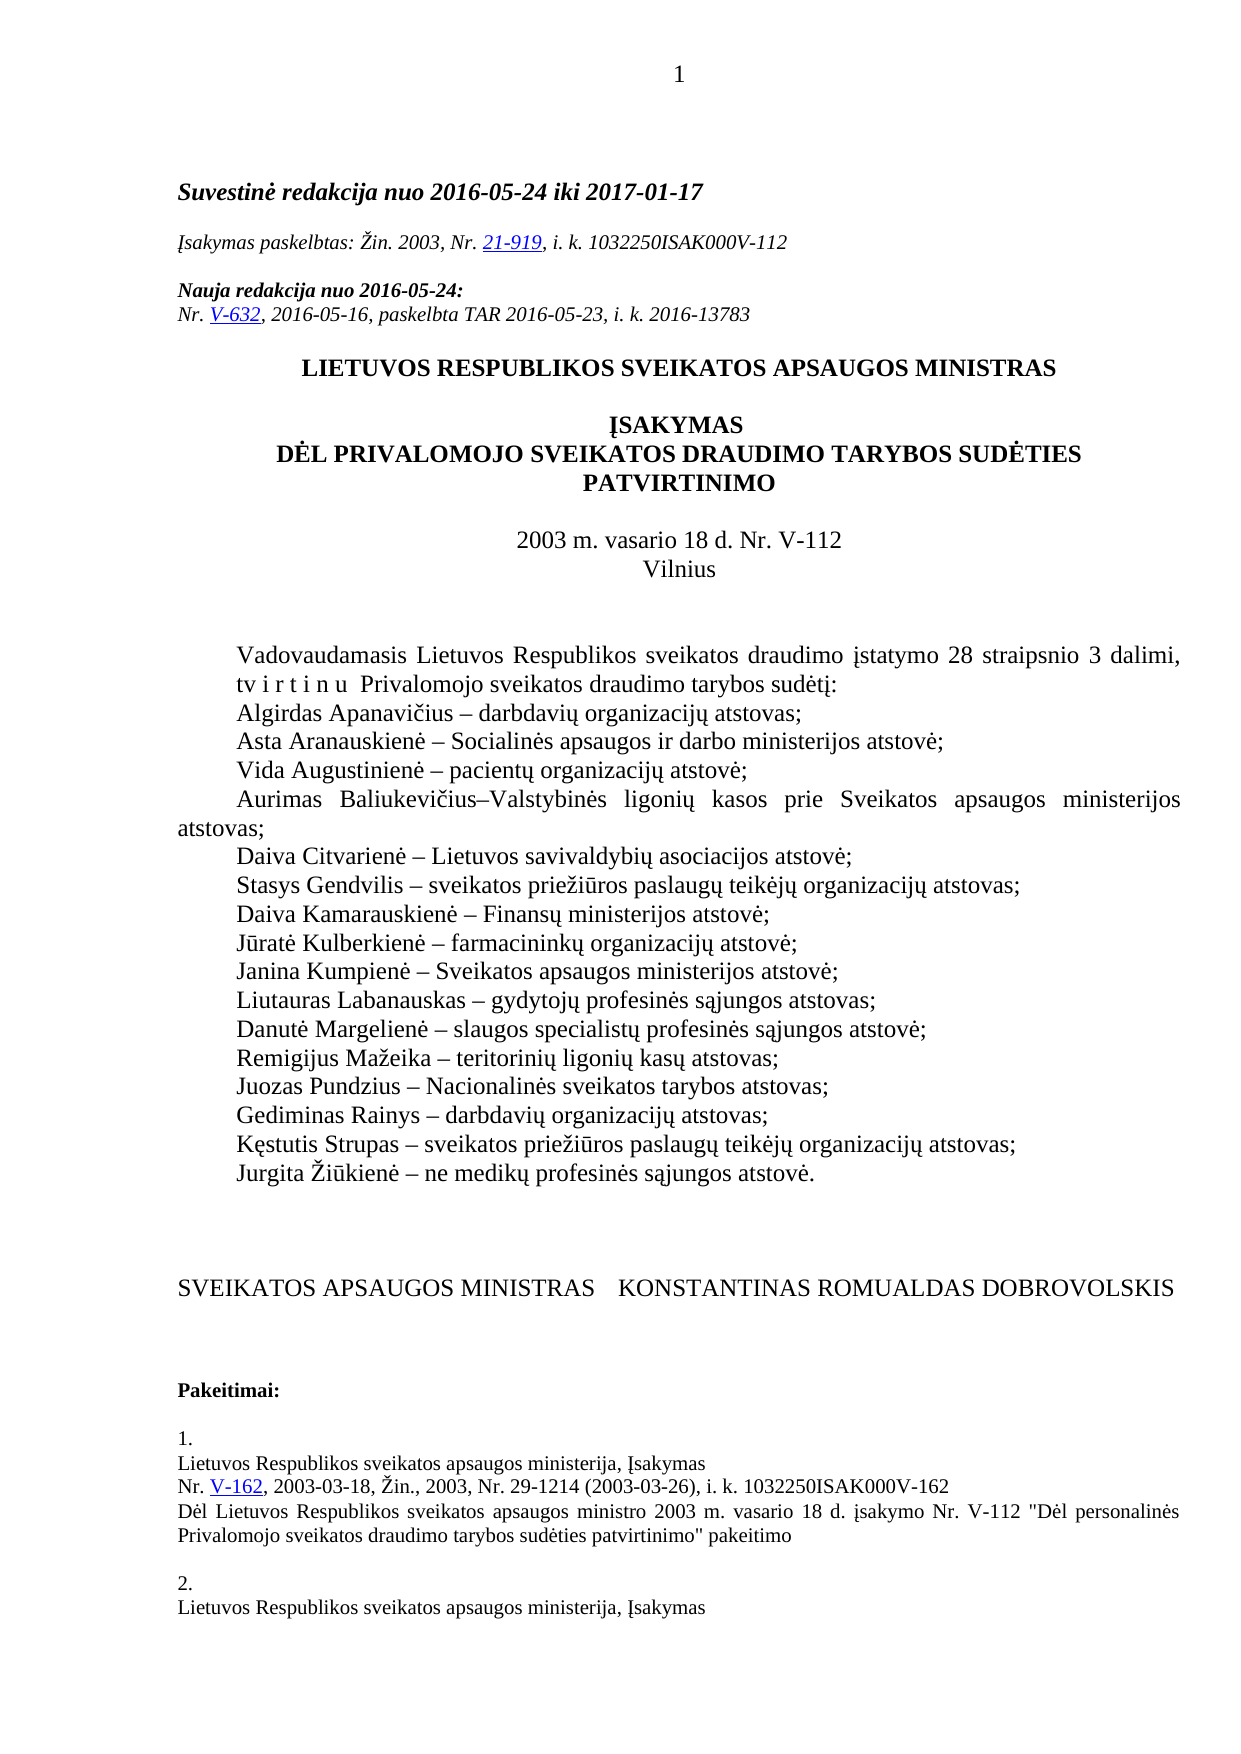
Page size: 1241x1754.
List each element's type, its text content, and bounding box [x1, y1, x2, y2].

text Remigijus Mažeika – teritorinių ligonių kasų atstovas; [177, 1043, 1181, 1071]
text Daiva Kamarauskienė – Finansų ministerijos atstovė; [177, 899, 1181, 928]
text Pakeitimai: [177, 1378, 1181, 1402]
text Vida Augustinienė – pacientų organizacijų atstovė; [177, 755, 1181, 784]
text Aurimas Baliukevičius–Valstybinės ligonių kasos prie Sveikatos apsaugos ministerijos atstovas; [177, 784, 1181, 841]
text Vadovaudamasis Lietuvos Respublikos sveikatos draudimo įstatymo 28 straipsnio 3 dalimi, tvirtinu Privalomojo sveikatos draudimo tarybos sudėtį: [236, 640, 1181, 698]
text Danutė Margelienė – slaugos specialistų profesinės sąjungos atstovė; [177, 1014, 1181, 1043]
text Stasys Gendvilis – sveikatos priežiūros paslaugų teikėjų organizacijų atstovas; [177, 870, 1181, 899]
text Nr. V-632, 2016-05-16, paskelbta TAR 2016-05-23, i. k. 2016-13783 [177, 302, 1181, 326]
text 2. [177, 1571, 1181, 1595]
text Algirdas Apanavičius – darbdavių organizacijų atstovas; [177, 698, 1181, 726]
text ĮSAKYMAS [177, 410, 1181, 439]
text Lietuvos Respublikos sveikatos apsaugos ministerija, Įsakymas [177, 1595, 1181, 1619]
text Vilnius [177, 554, 1181, 583]
text Kęstutis Strupas – sveikatos priežiūros paslaugų teikėjų organizacijų atstovas; [177, 1129, 1181, 1158]
text Jūratė Kulberkienė – farmacininkų organizacijų atstovė; [177, 928, 1181, 956]
text LIETUVOS RESPUBLIKOS SVEIKATOS APSAUGOS MINISTRAS [177, 353, 1181, 381]
text Įsakymas paskelbtas: Žin. 2003, Nr. 21-919, i. k. 1032250ISAK000V-112 [177, 230, 1181, 254]
text 2003 m. vasario 18 d. Nr. V-112 [177, 525, 1181, 554]
text Asta Aranauskienė – Socialinės apsaugos ir darbo ministerijos atstovė; [177, 726, 1181, 755]
text Juozas Pundzius – Nacionalinės sveikatos tarybos atstovas; [177, 1071, 1181, 1100]
text SVEIKATOS APSAUGOS MINISTRAS KONSTANTINAS ROMUALDAS DOBROVOLSKIS [177, 1273, 1181, 1301]
text Jurgita Žiūkienė – ne medikų profesinės sąjungos atstovė. [177, 1158, 1181, 1186]
text Lietuvos Respublikos sveikatos apsaugos ministerija, Įsakymas [177, 1450, 1181, 1474]
text Liutauras Labanauskas – gydytojų profesinės sąjungos atstovas; [177, 985, 1181, 1014]
text Nauja redakcija nuo 2016-05-24: [177, 278, 1181, 302]
text DĖL PRIVALOMOJO SVEIKATOS DRAUDIMO TARYBOS SUDĖTIES PATVIRTINIMO [177, 439, 1181, 496]
text 1. [177, 1426, 1181, 1450]
text Gediminas Rainys – darbdavių organizacijų atstovas; [177, 1100, 1181, 1129]
text Nr. V-162, 2003-03-18, Žin., 2003, Nr. 29-1214 (2003-03-26), i. k. 1032250ISAK000V-162 [177, 1474, 1181, 1498]
text Dėl Lietuvos Respublikos sveikatos apsaugos ministro 2003 m. vasario 18 d. įsakymo Nr. V-112 "Dėl personalinės Privalomojo sveikatos draudimo tarybos sudėties patvirtinimo" pakeitimo [177, 1498, 1181, 1547]
text Daiva Citvarienė – Lietuvos savivaldybių asociacijos atstovė; [177, 841, 1181, 870]
text Suvestinė redakcija nuo 2016-05-24 iki 2017-01-17 [177, 177, 1181, 206]
text Janina Kumpienė – Sveikatos apsaugos ministerijos atstovė; [236, 956, 1181, 985]
